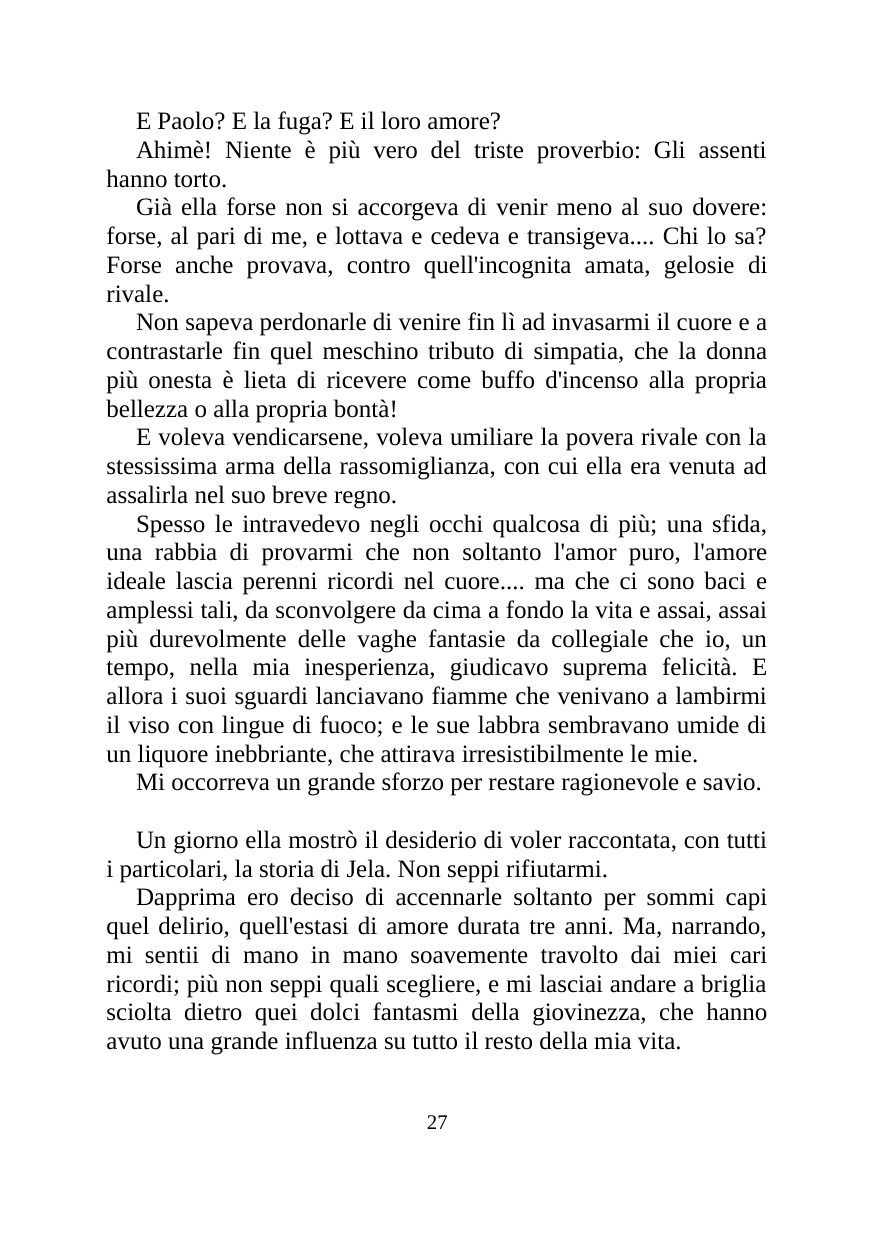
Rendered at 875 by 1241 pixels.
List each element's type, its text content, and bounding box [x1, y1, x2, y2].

text Già ella forse non si accorgeva di venir meno al suo dovere: forse, al pari di me, e lottava e cedeva e transigeva.... Chi lo sa? Forse anche provava, contro quell'incognita amata, gelosie di rivale. [106, 192, 768, 307]
text Mi occorreva un grande sforzo per restare ragionevole e savio. [106, 767, 768, 796]
text Ahimè! Niente è più vero del triste proverbio: Gli assenti hanno torto. [106, 135, 768, 192]
text E Paolo? E la fuga? E il loro amore? [106, 106, 768, 135]
text Un giorno ella mostrò il desiderio di voler raccontata, con tutti i particolari, la storia di Jela. Non seppi rifiutarmi. [106, 825, 768, 882]
text Non sapeva perdonarle di venire fin lì ad invasarmi il cuore e a contrastarle fin quel meschino tributo di simpatia, che la donna più onesta è lieta di ricevere come buffo d'incenso alla propria bellezza o alla propria bontà! [106, 307, 768, 422]
text Spesso le intravedevo negli occhi qualcosa di più; una sfida, una rabbia di provarmi che non soltanto l'amor puro, l'amore ideale lascia perenni ricordi nel cuore.... ma che ci sono baci e amplessi tali, da sconvolgere da cima a fondo la vita e assai, assai più durevolmente delle vaghe fantasie da collegiale che io, un tempo, nella mia inesperienza, giudicavo suprema felicità. E allora i suoi sguardi lanciavano fiamme che venivano a lambirmi il viso con lingue di fuoco; e le sue labbra sembravano umide di un liquore inebbriante, che attirava irresistibilmente le mie. [106, 509, 768, 767]
text Dapprima ero deciso di accennarle soltanto per sommi capi quel delirio, quell'estasi di amore durata tre anni. Ma, narrando, mi sentii di mano in mano soavemente travolto dai miei cari ricordi; più non seppi quali scegliere, e mi lasciai andare a briglia sciolta dietro quei dolci fantasmi della giovinezza, che hanno avuto una grande influenza su tutto il resto della mia vita. [106, 882, 768, 1055]
text E voleva vendicarsene, voleva umiliare la povera rivale con la stessissima arma della rassomiglianza, con cui ella era venuta ad assalirla nel suo breve regno. [106, 422, 768, 509]
